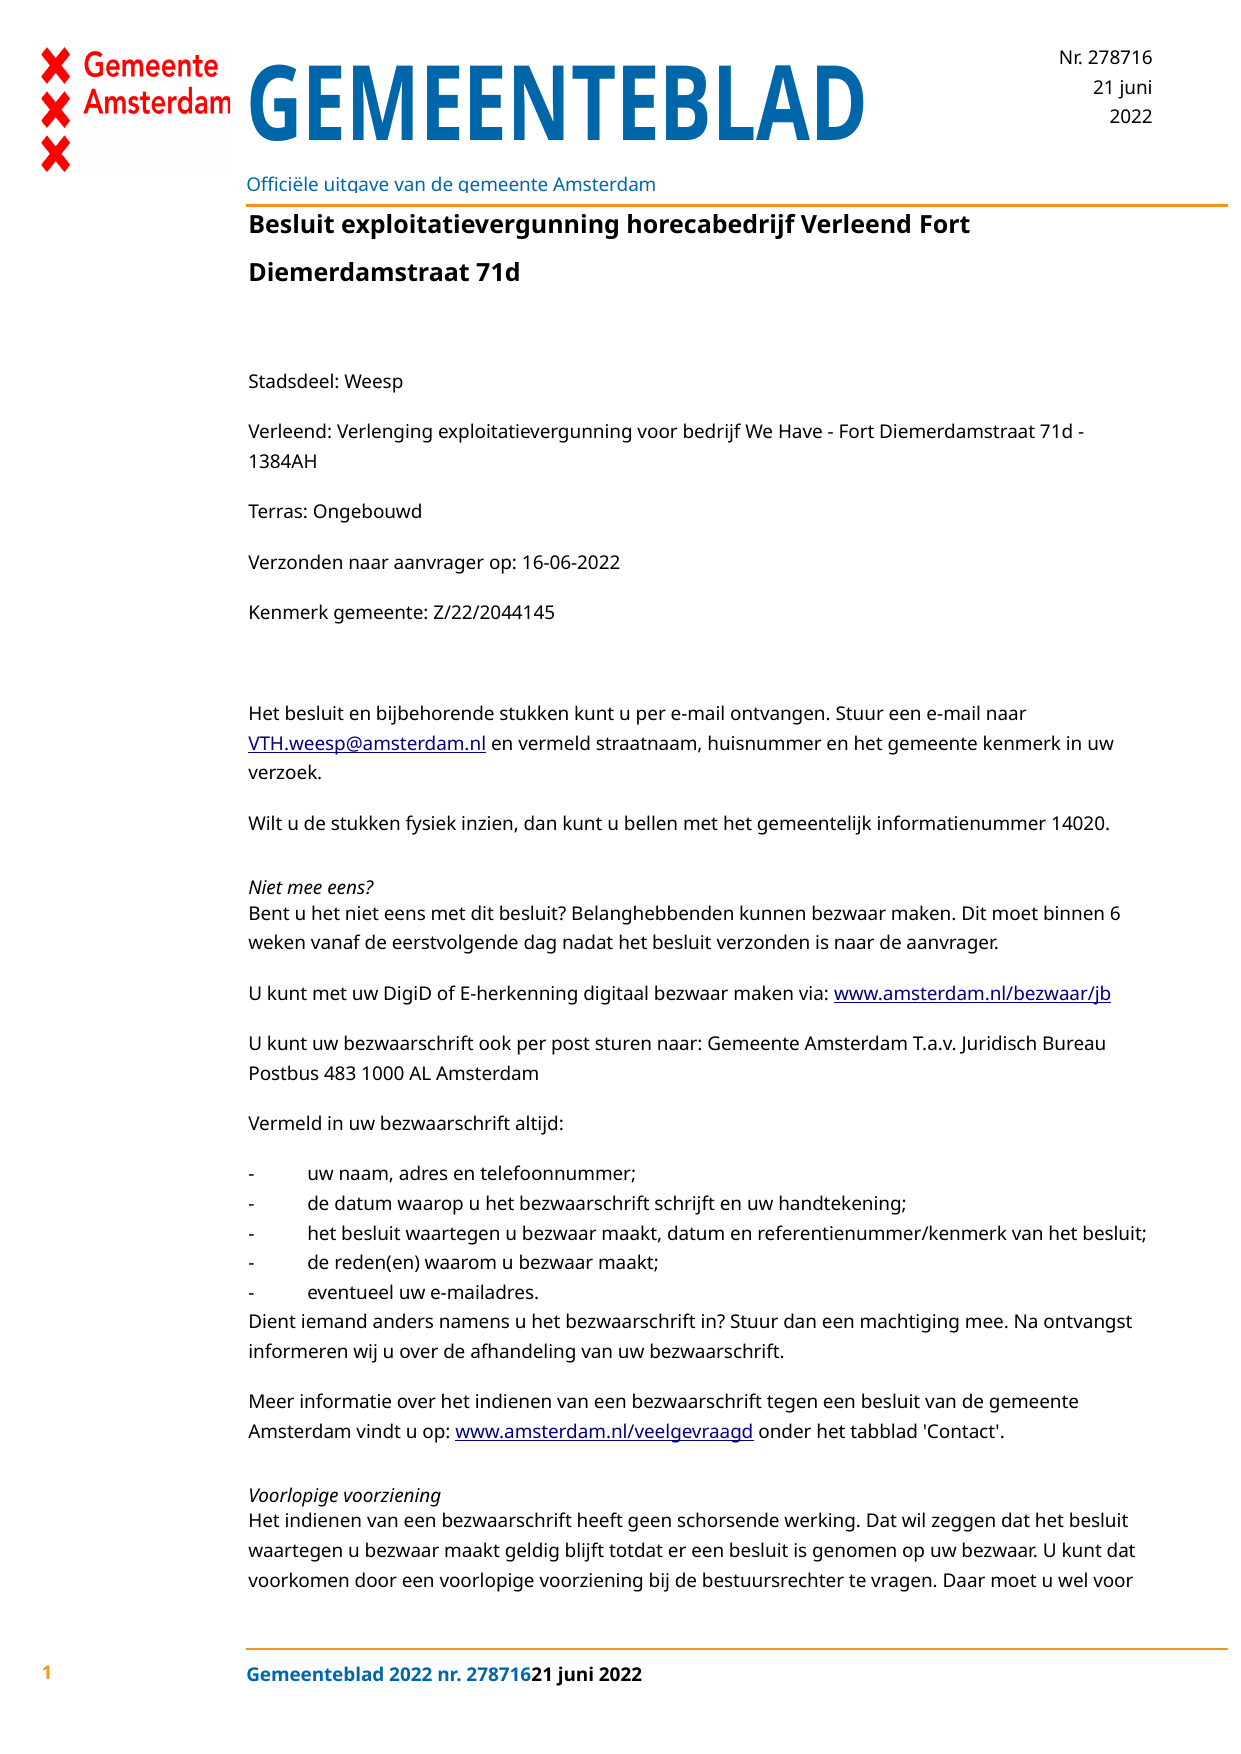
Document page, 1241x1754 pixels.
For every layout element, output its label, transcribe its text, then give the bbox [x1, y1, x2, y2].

text Dient iemand anders namens u het bezwaarschrift in? Stuur dan een machtiging mee. Na ontvangst informeren wij u over de afhandeling van uw bezwaarschrift. [248, 1308, 1152, 1364]
list uw naam, adres en telefoonnummer; [248, 1161, 1152, 1186]
text U kunt uw bezwaarschrift ook per post sturen naar: Gemeente Amsterdam T.a.v. Juridisch Bureau Postbus 483 1000 AL Amsterdam [248, 1030, 1152, 1085]
list eventueel uw e-mailadres. [248, 1279, 1152, 1304]
list het besluit waartegen u bezwaar maakt, datum en referentienummer/kenmerk van het besluit; [248, 1220, 1152, 1245]
text Voorlopige voorziening [248, 1482, 1152, 1508]
text Vermeld in uw bezwaarschrift altijd: [248, 1110, 1152, 1136]
list de datum waarop u het bezwaarschrift schrijft en uw handtekening; [248, 1190, 1152, 1216]
text Niet mee eens? [248, 874, 1152, 900]
text Het indienen van een bezwaarschrift heeft geen schorsende werking. Dat wil zeggen dat het besluit waartegen u bezwaar maakt geldig blijft totdat er een besluit is genomen op uw bezwaar. U kunt dat voorkomen door een voorlopige voorziening bij de bestuursrechter te vragen. Daar moet u wel voor [248, 1508, 1152, 1593]
text Besluit exploitatievergunning horecabedrijf Verleend Fort Diemerdamstraat 71d [248, 207, 1152, 288]
list de reden(en) waarom u bezwaar maakt; [248, 1249, 1152, 1275]
text U kunt met uw DigiD of E-herkenning digitaal bezwaar maken via: www.amsterdam.nl/bezwaar/jb [248, 980, 1152, 1005]
text Wilt u de stukken fysiek inzien, dan kunt u bellen met het gemeentelijk informatienummer 14020. [248, 810, 1152, 836]
text Terras: Ongebouwd [248, 499, 1152, 524]
text Meer informatie over het indienen van een bezwaarschrift tegen een besluit van de gemeente Amsterdam vindt u op: www.amsterdam.nl/veelgevraagd onder het tabblad 'Contact'. [248, 1388, 1152, 1444]
picture [41, 47, 231, 172]
text Kenmerk gemeente: Z/22/2044145 [248, 599, 1152, 625]
text Verzonden naar aanvrager op: 16-06-2022 [248, 549, 1152, 575]
text Bent u het niet eens met dit besluit? Belanghebbenden kunnen bezwaar maken. Dit moet binnen 6 weken vanaf de eerstvolgende dag nadat het besluit verzonden is naar de aanvrager. [248, 900, 1152, 955]
text Verleend: Verlenging exploitatievergunning voor bedrijf We Have - Fort Diemerdamstraat 71d - 1384AH [248, 419, 1152, 474]
text Het besluit en bijbehorende stukken kunt u per e-mail ontvangen. Stuur een e-mail naar VTH.weesp@amsterdam.nl en vermeld straatnaam, huisnummer en het gemeente kenmerk in uw verzoek. [248, 700, 1152, 785]
text Stadsdeel: Weesp [248, 368, 1152, 394]
